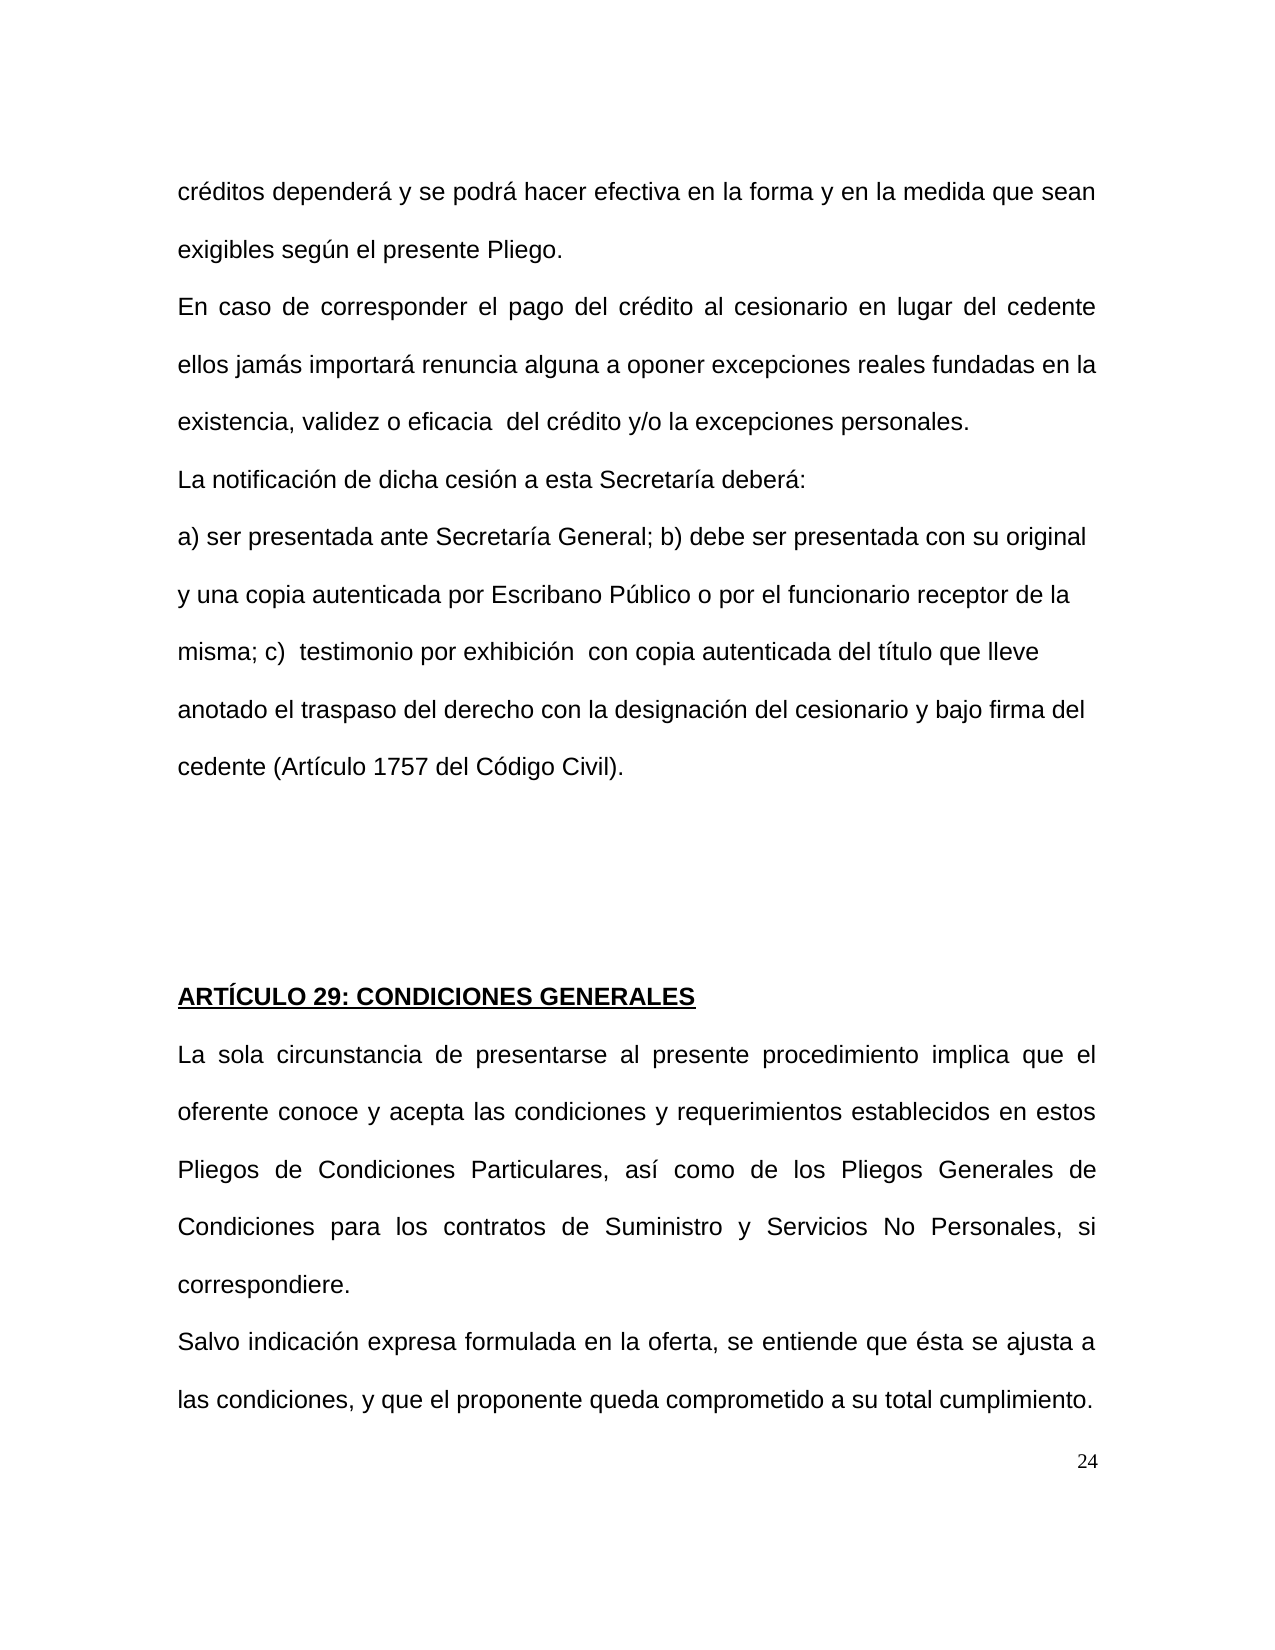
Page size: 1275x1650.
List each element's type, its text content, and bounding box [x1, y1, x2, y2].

text La sola circunstancia de presentarse al presente procedimiento implica que el oferente conoce y acepta las condiciones y requerimientos establecidos en estos Pliegos de Condiciones Particulares, así como de los Pliegos Generales de Condiciones para los contratos de Suministro y Servicios No Personales, si correspondiere. [177, 1040, 1098, 1299]
text a) ser presentada ante Secretaría General; b) debe ser presentada con su original y una copia autenticada por Escribano Público o por el funcionario receptor de la misma; c) testimonio por exhibición con copia autenticada del título que lleve anotado el traspaso del derecho con la designación del cesionario y bajo firma del cedente (Artículo 1757 del Código Civil). [177, 522, 1098, 781]
text créditos dependerá y se podrá hacer efectiva en la forma y en la medida que sean exigibles según el presente Pliego. [177, 177, 1098, 264]
text En caso de corresponder el pago del crédito al cesionario en lugar del cedente ellos jamás importará renuncia alguna a oponer excepciones reales fundadas en la existencia, validez o eficacia del crédito y/o la excepciones personales. [177, 292, 1098, 436]
text ARTÍCULO 29: CONDICIONES GENERALES [177, 982, 1098, 1011]
text La notificación de dicha cesión a esta Secretaría deberá: [177, 465, 1098, 494]
text Salvo indicación expresa formulada en la oferta, se entiende que ésta se ajusta a las condiciones, y que el proponente queda comprometido a su total cumplimiento. [177, 1327, 1098, 1414]
